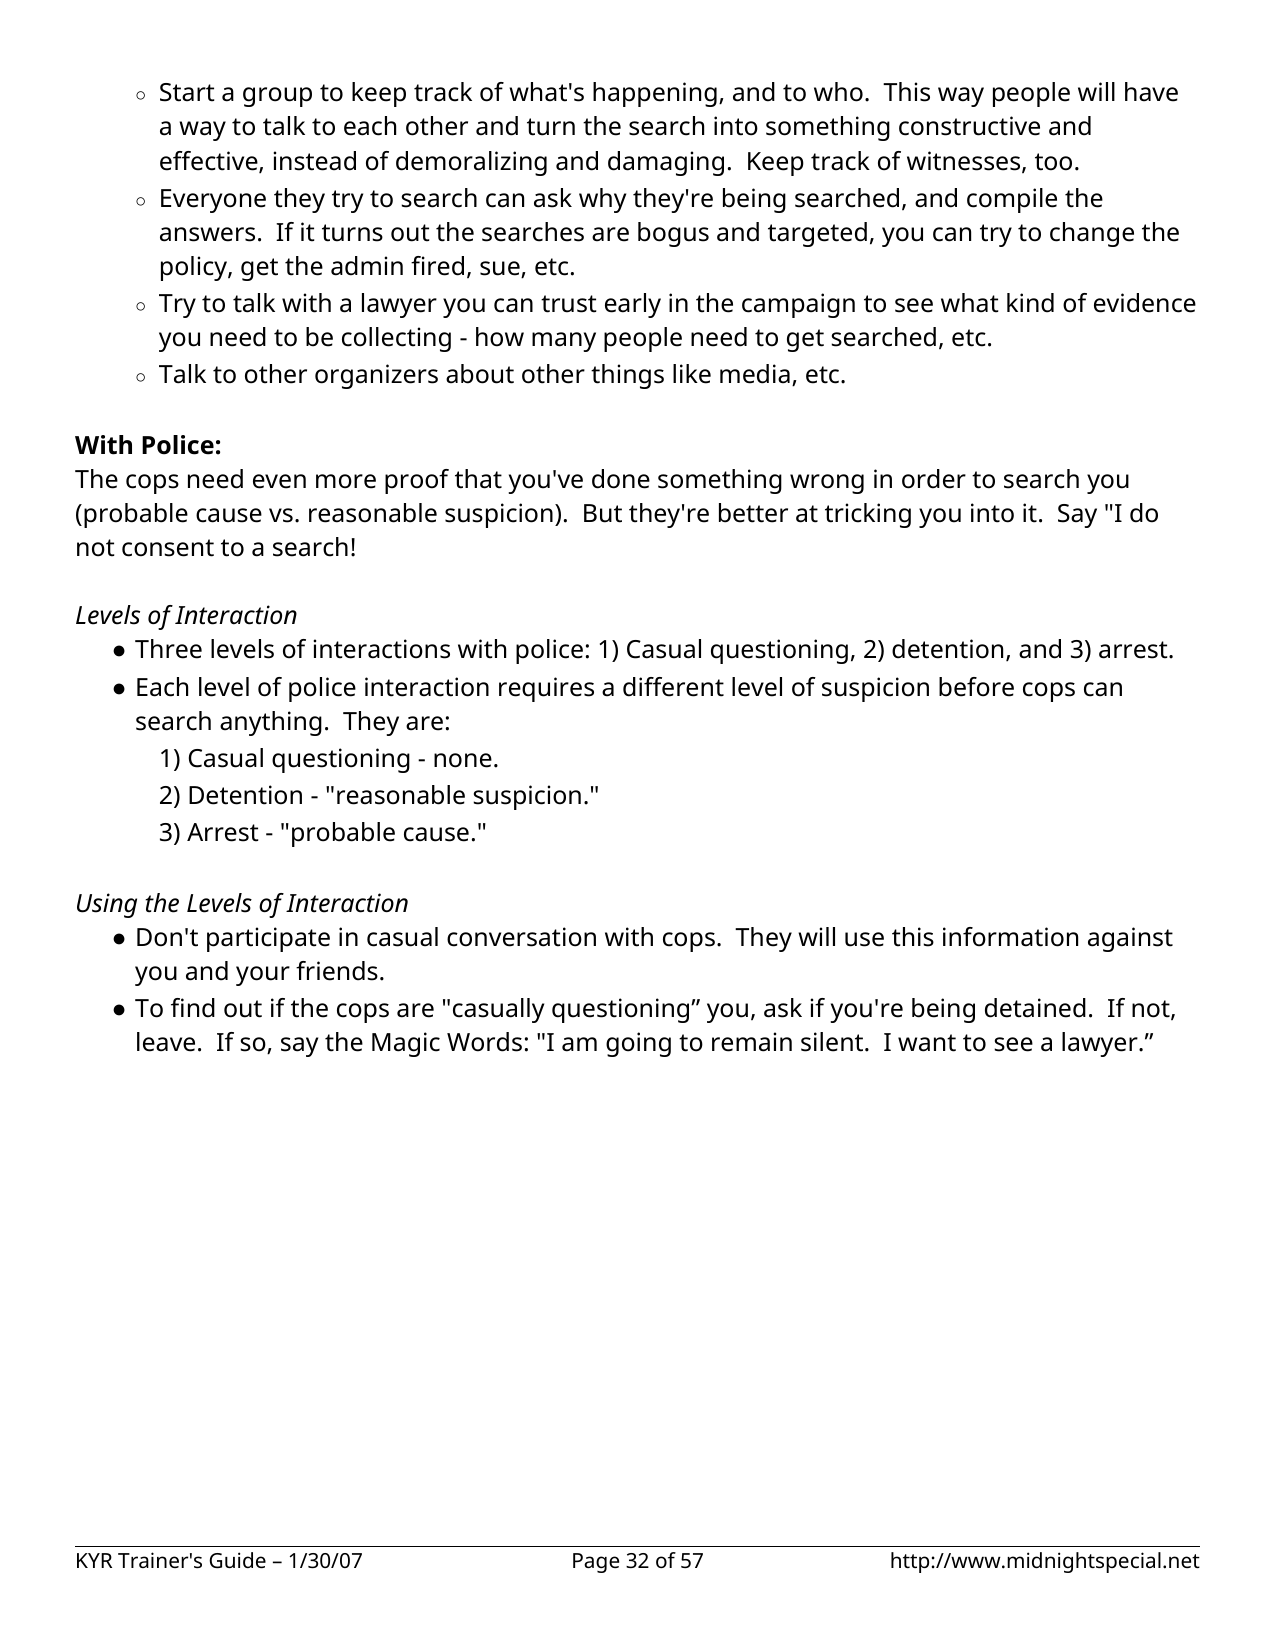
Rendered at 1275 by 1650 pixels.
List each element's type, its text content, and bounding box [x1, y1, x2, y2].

list 3) Arrest - "probable cause." [135, 814, 1200, 848]
list Try to talk with a lawyer you can trust early in the campaign to see what kind of evidence you need to be collecting - how many people need to get searched, etc. [135, 285, 1200, 353]
text The cops need even more proof that you've done something wrong in order to search you (probable cause vs. reasonable suspicion). But they're better at tricking you into it. Say "I do not consent to a search! [75, 462, 1200, 564]
list Everyone they try to search can ask why they're being searched, and compile the answers. If it turns out the searches are bogus and targeted, you can try to change the policy, get the admin fired, sue, etc. [135, 180, 1200, 282]
text With Police: [75, 428, 1200, 462]
list Each level of police interaction requires a different level of suspicion before cops can search anything. They are: [135, 669, 1200, 737]
list Three levels of interactions with police: 1) Casual questioning, 2) detention, and 3) arrest. [135, 632, 1200, 666]
text Levels of Interaction [75, 598, 1200, 632]
list Talk to other organizers about other things like media, etc. [135, 357, 1200, 391]
list 2) Detention - "reasonable suspicion." [135, 777, 1200, 811]
list Don't participate in casual conversation with cops. They will use this information against you and your friends. [135, 920, 1200, 988]
list To find out if the cops are "casually questioning” you, ask if you're being detained. If not, leave. If so, say the Magic Words: "I am going to remain silent. I want to see a lawyer.” [135, 991, 1200, 1059]
list 1) Casual questioning - none. [135, 740, 1200, 774]
list Start a group to keep track of what's happening, and to who. This way people will have a way to talk to each other and turn the search into something constructive and effective, instead of demoralizing and damaging. Keep track of witnesses, too. [135, 75, 1200, 177]
text Using the Levels of Interaction [75, 886, 1200, 920]
